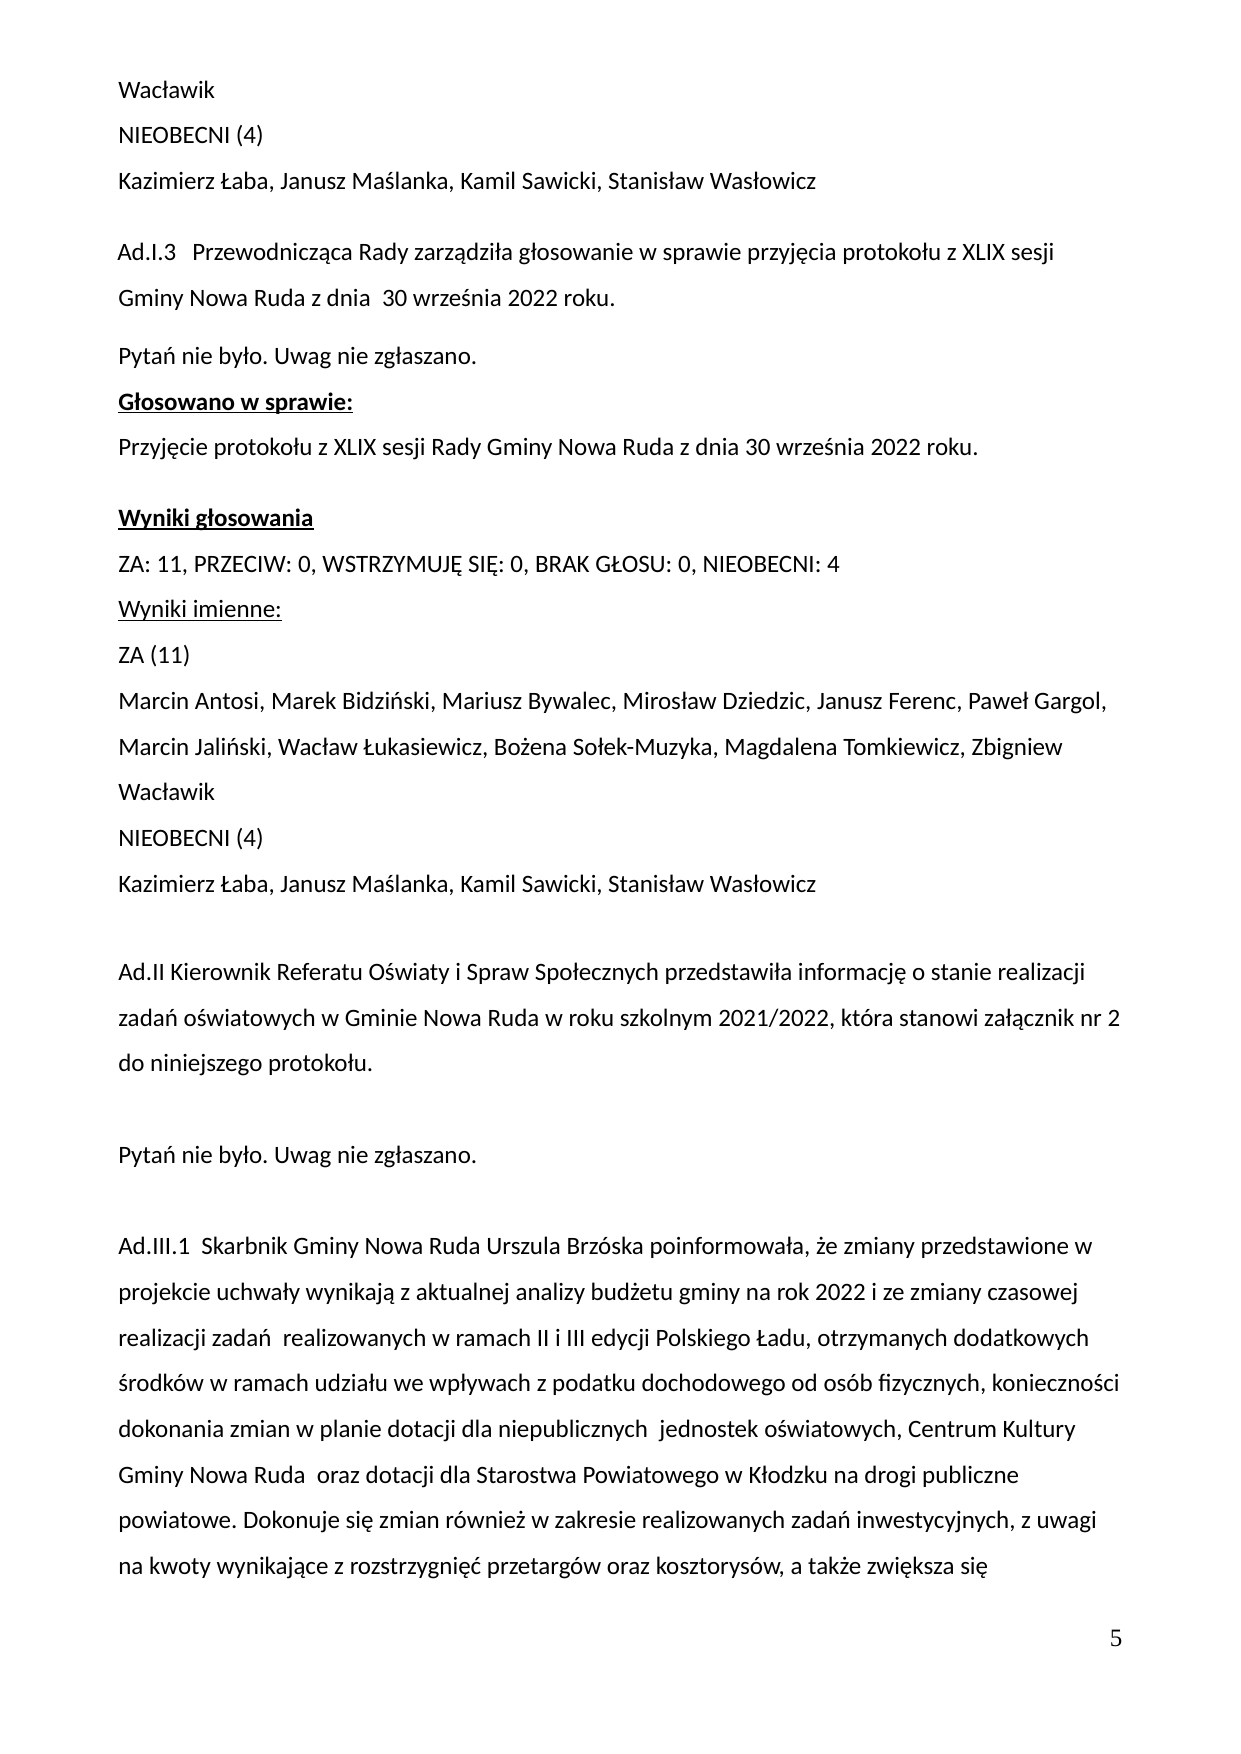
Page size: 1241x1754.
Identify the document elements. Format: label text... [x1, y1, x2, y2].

list Przewodnicząca Rady zarządziła głosowanie w sprawie przyjęcia protokołu z XLIX sesji Gminy Nowa Ruda z dnia 30 września 2022 roku. [117, 236, 1122, 312]
text Ad.III.1 Skarbnik Gminy Nowa Ruda Urszula Brzóska poinformowała, że zmiany przedstawione w projekcie uchwały wynikają z aktualnej analizy budżetu gminy na rok 2022 i ze zmiany czasowej realizacji zadań realizowanych w ramach II i III edycji Polskiego Ładu, otrzymanych dodatkowych środków w ramach udziału we wpływach z podatku dochodowego od osób fizycznych, konieczności dokonania zmian w planie dotacji dla niepublicznych jednostek oświatowych, Centrum Kultury Gminy Nowa Ruda oraz dotacji dla Starostwa Powiatowego w Kłodzku na drogi publiczne powiatowe. Dokonuje się zmian również w zakresie realizowanych zadań inwestycyjnych, z uwagi na kwoty wynikające z rozstrzygnięć przetargów oraz kosztorysów, a także zwiększa się [118, 1184, 1122, 1581]
list Wacławik NIEOBECNI (4) Kazimierz Łaba, Janusz Maślanka, Kamil Sawicki, Stanisław Wasłowicz [118, 74, 1122, 196]
text Głosowano w sprawie: Przyjęcie protokołu z XLIX sesji Rady Gminy Nowa Ruda z dnia 30 września 2022 roku. [118, 386, 1122, 462]
text Ad.II Kierownik Referatu Oświaty i Spraw Społecznych przedstawiła informację o stanie realizacji zadań oświatowych w Gminie Nowa Ruda w roku szkolnym 2021/2022, która stanowi załącznik nr 2 do niniejszego protokołu. [118, 956, 1122, 1078]
text Pytań nie było. Uwag nie zgłaszano. [118, 1139, 1122, 1169]
list Wyniki głosowania ZA: 11, PRZECIW: 0, WSTRZYMUJĘ SIĘ: 0, BRAK GŁOSU: 0, NIEOBECNI: 4 Wyniki imienne: ZA (11) Marcin Antosi, Marek Bidziński, Mariusz Bywalec, Mirosław Dziedzic, Janusz Ferenc, Paweł Gargol, Marcin Jaliński, Wacław Łukasiewicz, Bożena Sołek-Muzyka, Magdalena Tomkiewicz, Zbigniew Wacławik NIEOBECNI (4) Kazimierz Łaba, Janusz Maślanka, Kamil Sawicki, Stanisław Wasłowicz [118, 502, 1122, 942]
text Pytań nie było. Uwag nie zgłaszano. [118, 340, 1122, 370]
